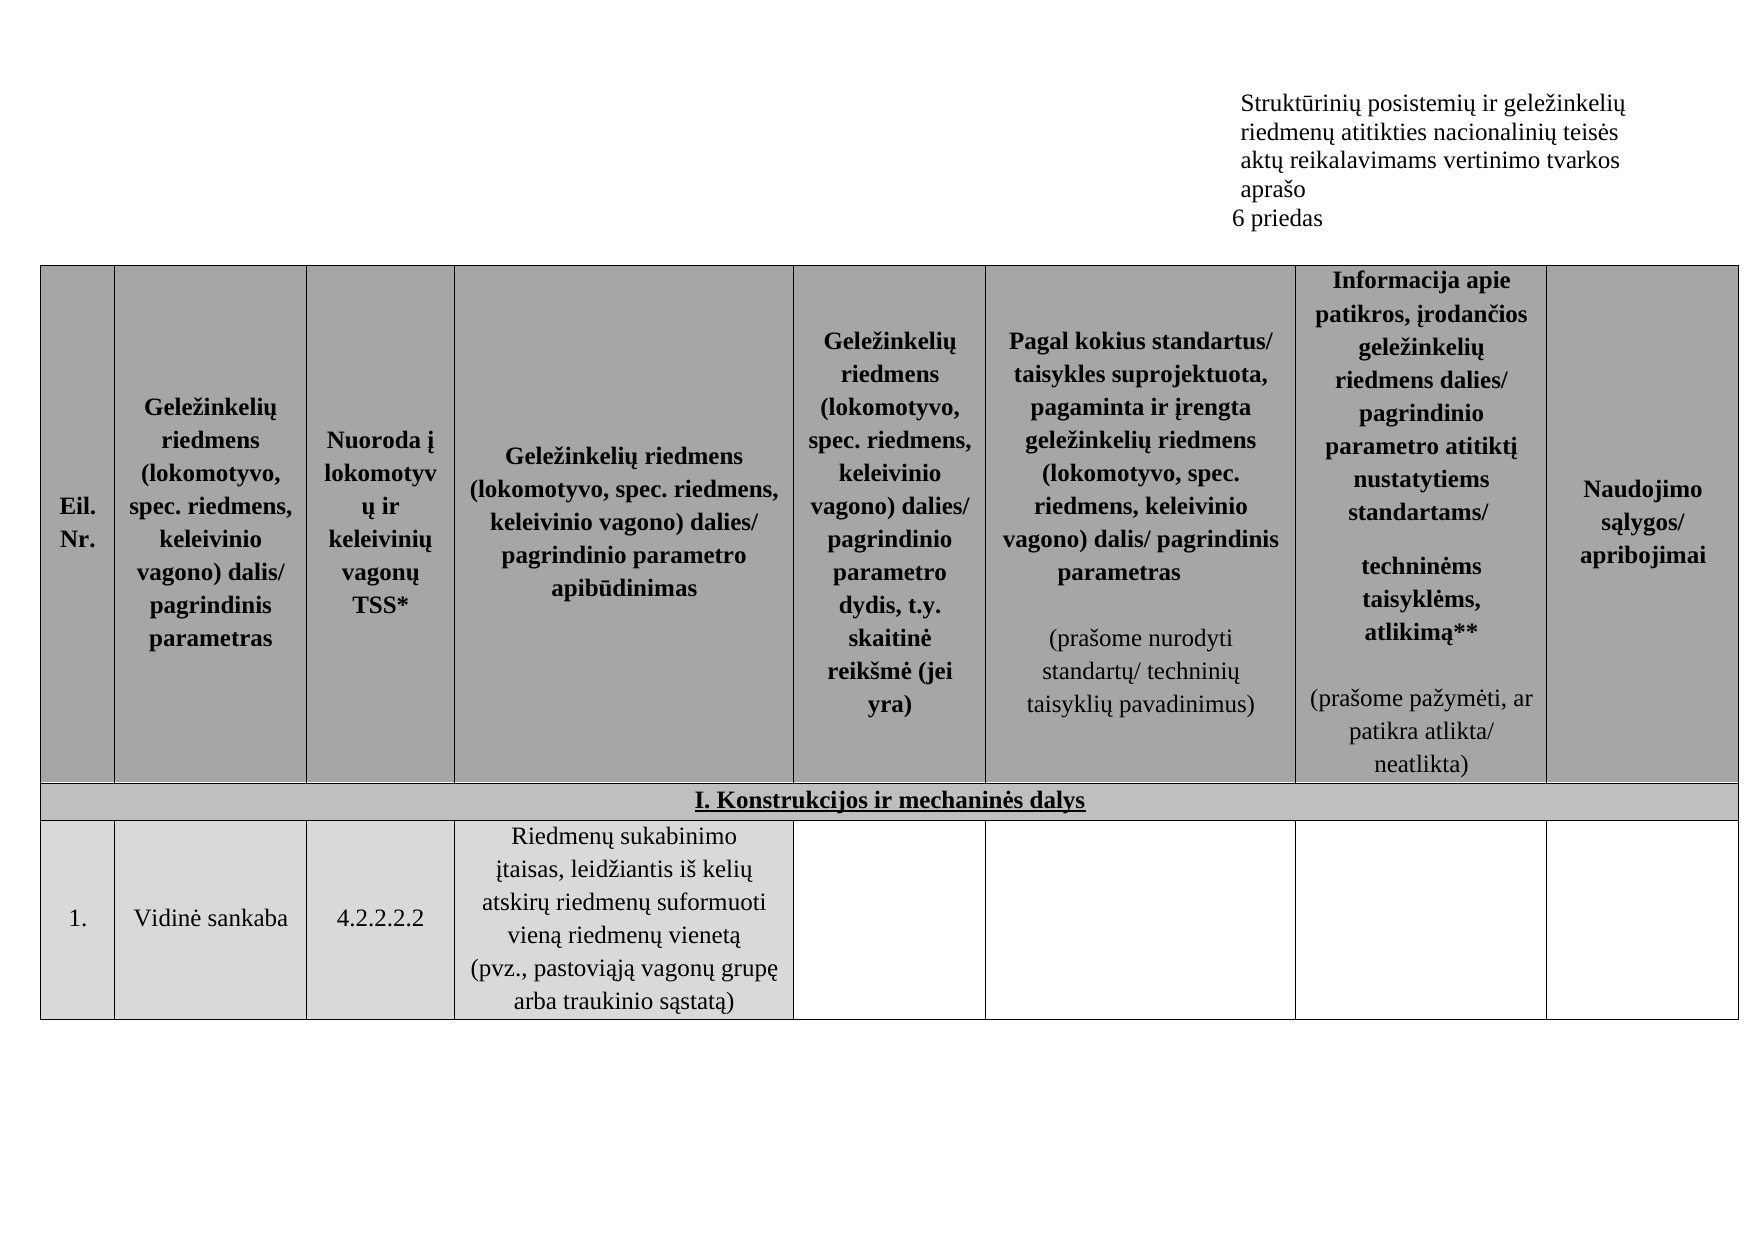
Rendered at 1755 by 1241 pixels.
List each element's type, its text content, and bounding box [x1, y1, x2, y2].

table_cell Riedmenų sukabinimo įtaisas, leidžiantis iš kelių atskirų riedmenų suformuoti vieną riedmenų vienetą (pvz., pastoviąją vagonų grupę arba traukinio sąstatą) [455, 821, 793, 1019]
text Struktūrinių posistemių ir geležinkelių riedmenų atitikties nacionalinių teisės aktų reikalavimams vertinimo tvarkos aprašo [1240, 88, 1651, 203]
table_cell 1. [41, 821, 114, 1019]
table_header Naudojimo sąlygos/ apribojimai [1547, 266, 1738, 782]
table_cell 4.2.2.2.2 [307, 821, 454, 1019]
table_cell I. Konstrukcijos ir mechaninės dalys [41, 784, 1738, 820]
table_header Eil. Nr. [41, 266, 114, 782]
table_header Nuoroda į lokomotyvų ir keleivinių vagonų TSS* [307, 266, 454, 782]
table_header Geležinkelių riedmens (lokomotyvo, spec. riedmens, keleivinio vagono) dalies/ pagrindinio parametro apibūdinimas [455, 266, 793, 782]
table_cell Vidinė sankaba [115, 821, 306, 1019]
table_header Pagal kokius standartus/ taisykles suprojektuota, pagaminta ir įrengta geležinkelių riedmens (lokomotyvo, spec. riedmens, keleivinio vagono) dalis/ pagrindinis parametras (prašome nurodyti standartų/ techninių taisyklių pavadinimus) [986, 266, 1295, 782]
table_cell [794, 821, 985, 1019]
table_cell [986, 821, 1295, 1019]
table_header Geležinkelių riedmens (lokomotyvo, spec. riedmens, keleivinio vagono) dalies/ pagrindinio parametro dydis, t.y. skaitinė reikšmė (jei yra) [794, 266, 985, 782]
text 6 priedas [44, 203, 1601, 232]
table_cell [1547, 821, 1738, 1019]
table_header Informacija apie patikros, įrodančios geležinkelių riedmens dalies/ pagrindinio parametro atitiktį nustatytiems standartams/ techninėms taisyklėms, atlikimą** (prašome pažymėti, ar patikra atlikta/ neatlikta) [1296, 266, 1546, 782]
table_header Geležinkelių riedmens (lokomotyvo, spec. riedmens, keleivinio vagono) dalis/ pagrindinis parametras [115, 266, 306, 782]
table_cell [1296, 821, 1546, 1019]
